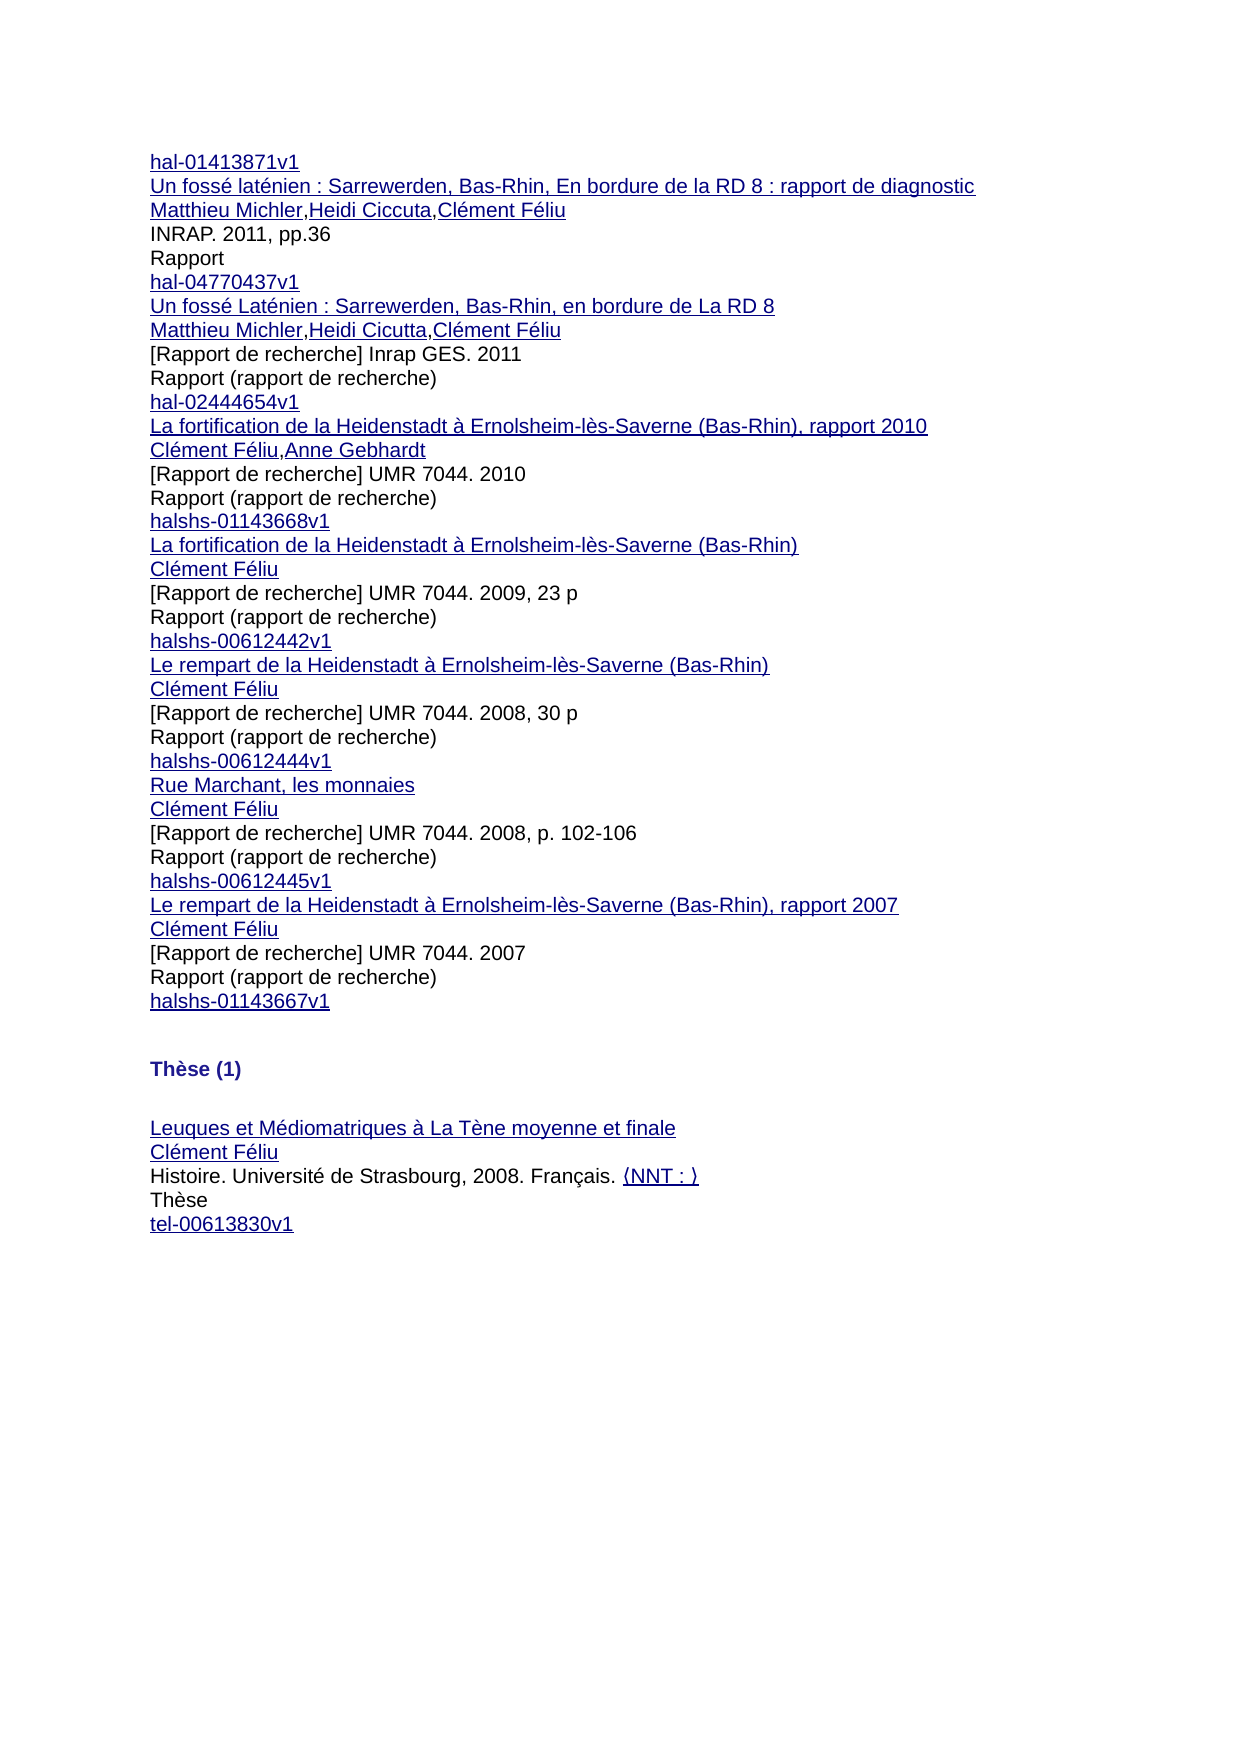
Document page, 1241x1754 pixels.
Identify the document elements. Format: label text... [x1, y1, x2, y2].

table_cell La fortification de la Heidenstadt à Ernolsheim-lès-Saverne (Bas-Rhin), rapport 2010 Clément Féliu,Anne Gebhardt [Rapport de recherche] UMR 7044. 2010 Rapport (rapport de recherche) halshs-01143668v1 [150, 414, 1090, 533]
subtitle Thèse (1) [150, 1057, 1090, 1081]
table_cell hal-01413871v1 [150, 150, 1090, 174]
table_cell La fortification de la Heidenstadt à Ernolsheim-lès-Saverne (Bas-Rhin) Clément Féliu [Rapport de recherche] UMR 7044. 2009, 23 p Rapport (rapport de recherche) halshs-00612442v1 [150, 533, 1090, 653]
table_cell Rue Marchant, les monnaies Clément Féliu [Rapport de recherche] UMR 7044. 2008, p. 102-106 Rapport (rapport de recherche) halshs-00612445v1 [150, 773, 1090, 893]
table_header Leuques et Médiomatriques à La Tène moyenne et finale Clément Féliu Histoire. Université de Strasbourg, 2008. Français. ⟨NNT : ⟩ Thèse tel-00613830v1 [150, 1116, 1090, 1235]
table_cell Un fossé laténien : Sarrewerden, Bas-Rhin, En bordure de la RD 8 : rapport de diagnostic Matthieu Michler,Heidi Ciccuta,Clément Féliu INRAP. 2011, pp.36 Rapport hal-04770437v1 [150, 174, 1090, 294]
table_cell Le rempart de la Heidenstadt à Ernolsheim-lès-Saverne (Bas-Rhin), rapport 2007 Clément Féliu [Rapport de recherche] UMR 7044. 2007 Rapport (rapport de recherche) halshs-01143667v1 [150, 893, 1090, 1012]
table_cell Le rempart de la Heidenstadt à Ernolsheim-lès-Saverne (Bas-Rhin) Clément Féliu [Rapport de recherche] UMR 7044. 2008, 30 p Rapport (rapport de recherche) halshs-00612444v1 [150, 653, 1090, 773]
table_cell Un fossé Laténien : Sarrewerden, Bas-Rhin, en bordure de La RD 8 Matthieu Michler,Heidi Cicutta,Clément Féliu [Rapport de recherche] Inrap GES. 2011 Rapport (rapport de recherche) hal-02444654v1 [150, 294, 1090, 413]
